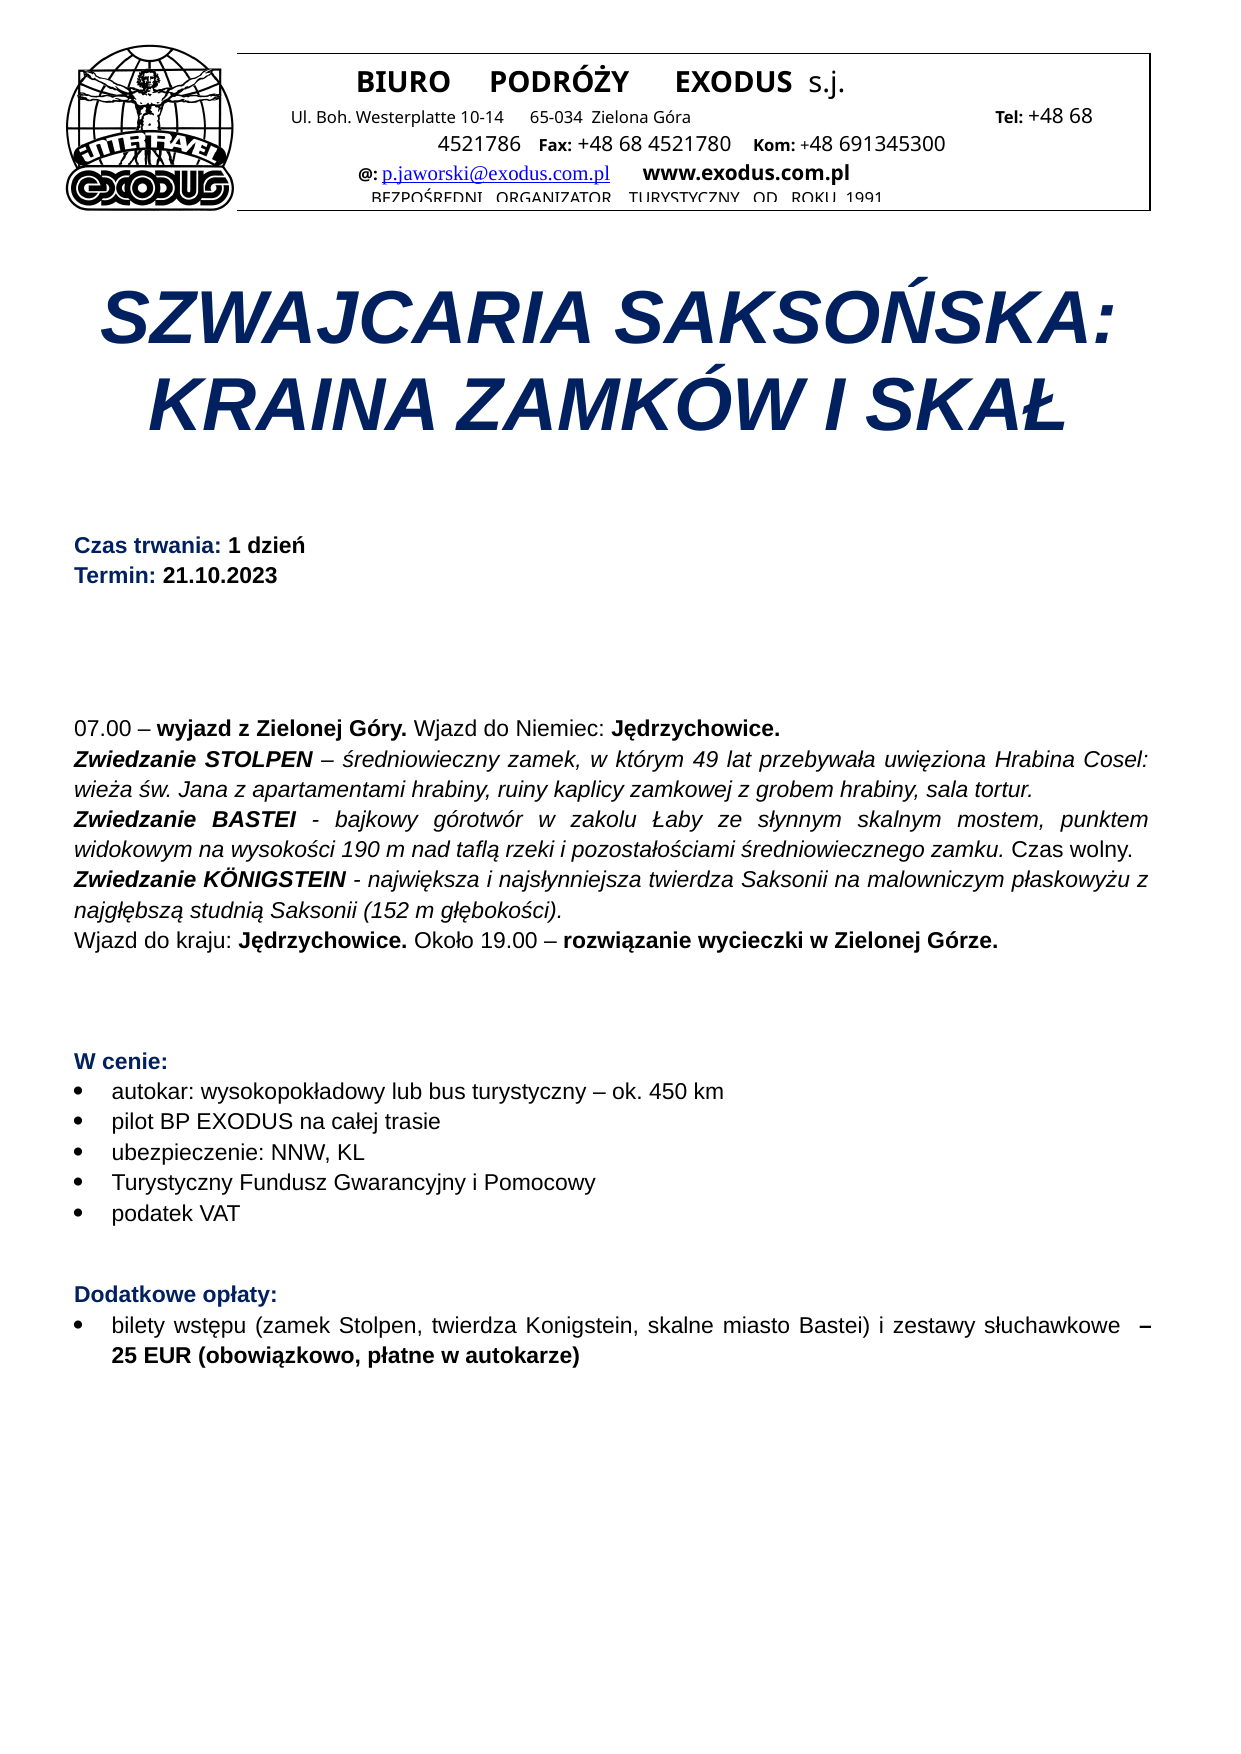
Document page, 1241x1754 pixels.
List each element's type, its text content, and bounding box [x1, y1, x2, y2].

text 07.00 – wyjazd z Zielonej Góry. Wjazd do Niemiec: Jędrzychowice. [74, 715, 1152, 742]
text Ul. Boh. Westerplatte 10-14 65-034 Zielona Góra Tel: +48 68 4521786 Fax: +48 68 4521780 Kom: +48 691345300 [249, 101, 1134, 158]
list podatek VAT [74, 1200, 1152, 1226]
text KRAINA ZAMKÓW I SKAŁ [74, 359, 1152, 446]
list pilot BP EXODUS na całej trasie [74, 1108, 1152, 1135]
list Turystyczny Fundusz Gwarancyjny i Pomocowy [74, 1169, 1152, 1196]
text Zwiedzanie STOLPEN – średniowieczny zamek, w którym 49 lat przebywała uwięziona Hrabina Cosel: wieża św. Jana z apartamentami hrabiny, ruiny kaplicy zamkowej z grobem hrabiny, sala tortur. [74, 746, 1152, 802]
list ubezpieczenie: NNW, KL [74, 1139, 1152, 1165]
list bilety wstępu (zamek Stolpen, twierdza Konigstein, skalne miasto Bastei) i zestawy słuchawkowe – 25 EUR (obowiązkowo, płatne w autokarze) [74, 1312, 1152, 1368]
text @: p.jaworski@exodus.com.pl www.exodus.com.pl [249, 158, 1134, 186]
list autokar: wysokopokładowy lub bus turystyczny – ok. 450 km [74, 1078, 1152, 1104]
text Zwiedzanie KÖNIGSTEIN - największa i najsłynniejsza twierdza Saksonii na malowniczym płaskowyżu z najgłębszą studnią Saksonii (152 m głębokości). [74, 866, 1152, 923]
text SZWAJCARIA SAKSOŃSKA: [74, 273, 1152, 359]
text Zwiedzanie BASTEI - bajkowy górotwór w zakolu Łaby ze słynnym skalnym mostem, punktem widokowym na wysokości 190 m nad taflą rzeki i pozostałościami średniowiecznego zamku. Czas wolny. [74, 806, 1152, 862]
text Dodatkowe opłaty: [74, 1281, 1152, 1308]
text Termin: 21.10.2023 [74, 562, 1152, 589]
text BEZPOŚREDNI ORGANIZATOR TURYSTYCZNY OD ROKU 1991 [249, 186, 1134, 202]
text W cenie: [74, 1048, 1152, 1074]
text Wjazd do kraju: Jędrzychowice. Około 19.00 – rozwiązanie wycieczki w Zielonej Górze. [74, 927, 1152, 953]
text Czas trwania: 1 dzień [74, 532, 1152, 558]
text BIURO PODRÓŻY EXODUS s.j. [249, 61, 1134, 101]
